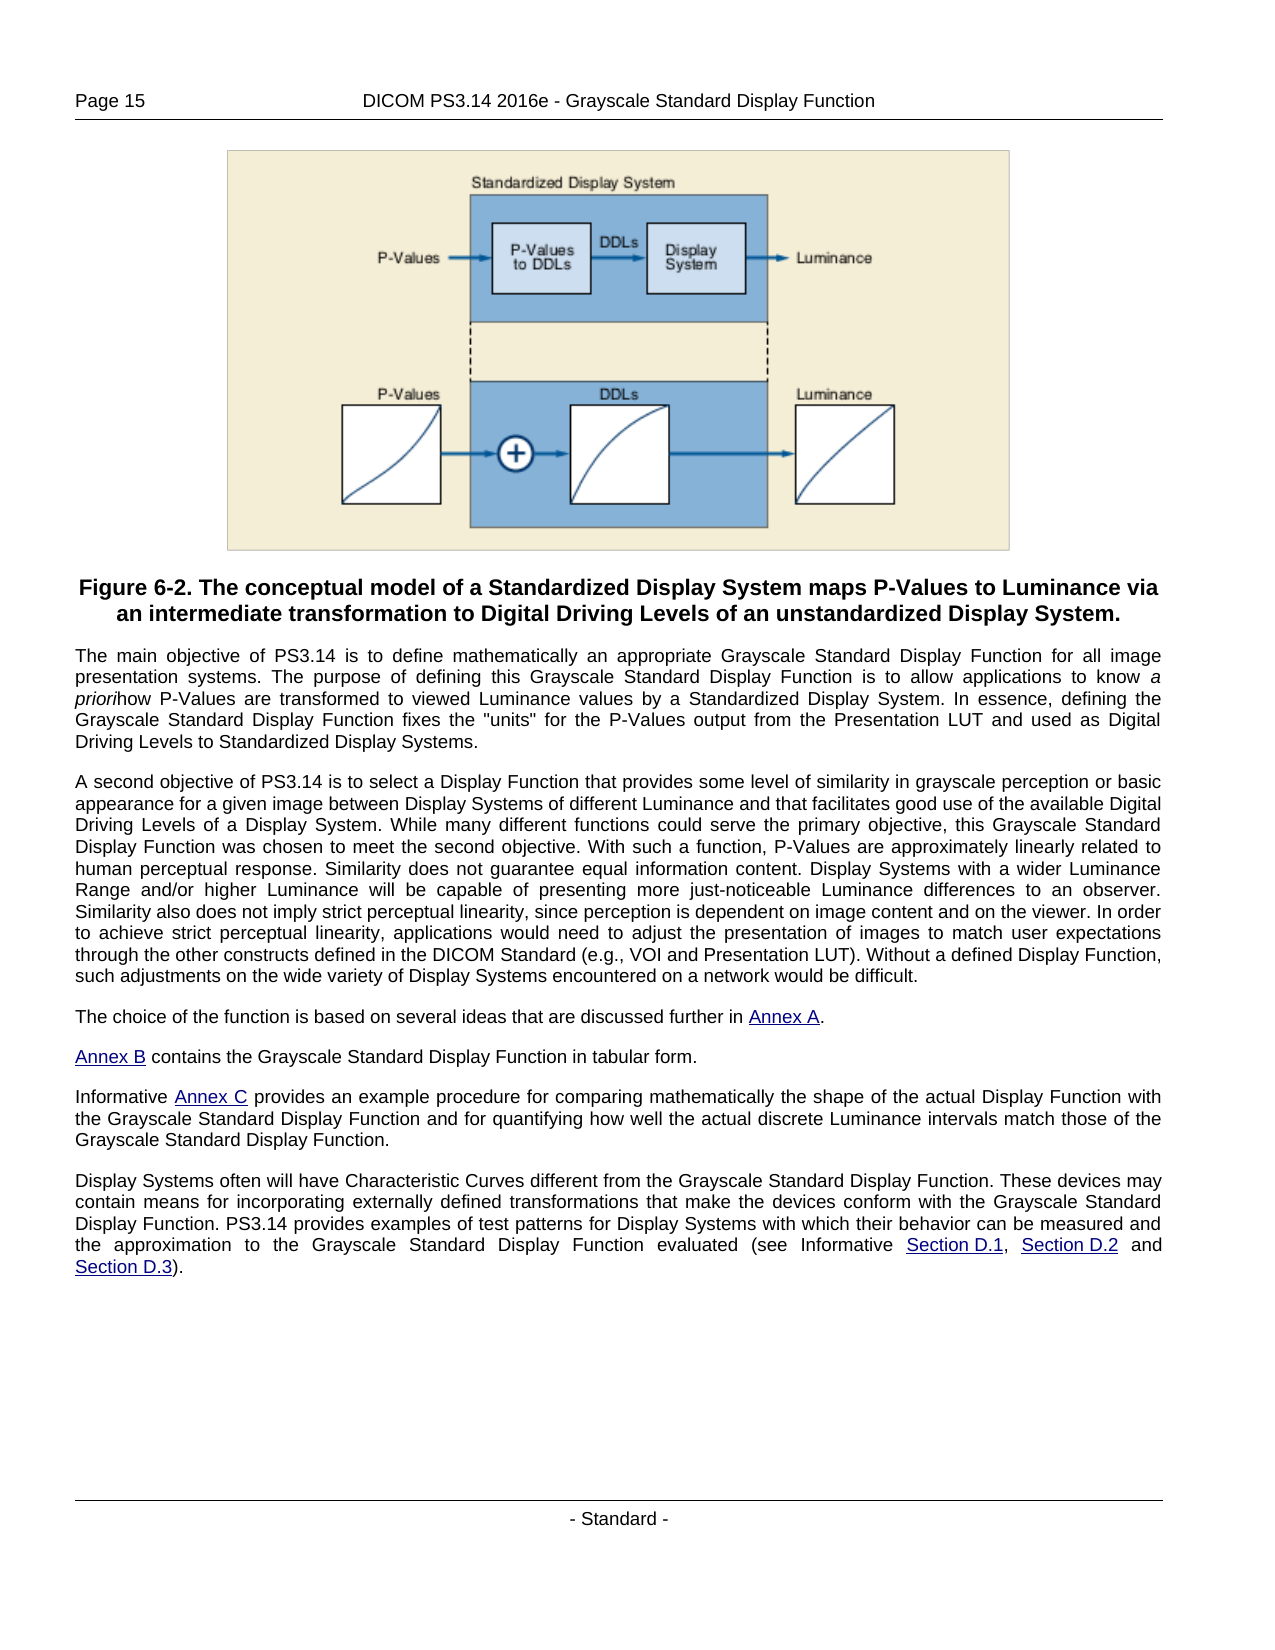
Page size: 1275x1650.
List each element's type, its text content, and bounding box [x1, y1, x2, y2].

text Display Systems often will have Characteristic Curves different from the Grayscale Standard Display Function. These devices may contain means for incorporating externally defined transformations that make the devices conform with the Grayscale Standard Display Function. PS3.14 provides examples of test patterns for Display Systems with which their behavior can be measured and the approximation to the Grayscale Standard Display Function evaluated (see Informative Section D.1, Section D.2 and Section D.3). [75, 1169, 1162, 1277]
text The main objective of PS3.14 is to define mathematically an appropriate Grayscale Standard Display Function for all image presentation systems. The purpose of defining this Grayscale Standard Display Function is to allow applications to know a priorihow P-Values are transformed to viewed Luminance values by a Standardized Display System. In essence, defining the Grayscale Standard Display Function fixes the "units" for the P-Values output from the Presentation LUT and used as Digital Driving Levels to Standardized Display Systems. [75, 644, 1162, 752]
text Informative Annex C provides an example procedure for comparing mathematically the shape of the actual Display Function with the Grayscale Standard Display Function and for quantifying how well the actual discrete Luminance intervals match those of the Grayscale Standard Display Function. [75, 1086, 1162, 1151]
text A second objective of PS3.14 is to select a Display Function that provides some level of similarity in grayscale perception or basic appearance for a given image between Display Systems of different Luminance and that facilitates good use of the available Digital Driving Levels of a Display System. While many different functions could serve the primary objective, this Grayscale Standard Display Function was chosen to meet the second objective. With such a function, P-Values are approximately linearly related to human perceptual response. Similarity does not guarantee equal information content. Display Systems with a wider Luminance Range and/or higher Luminance will be capable of presenting more just-noticeable Luminance differences to an observer. Similarity also does not imply strict perceptual linearity, since perception is dependent on image content and on the viewer. In order to achieve strict perceptual linearity, applications would need to adjust the presentation of images to match user expectations through the other constructs defined in the DICOM Standard (e.g., VOI and Presentation LUT). Without a defined Display Function, such adjustments on the wide variety of Display Systems encountered on a network would be difficult. [75, 771, 1162, 987]
text Annex B contains the Grayscale Standard Display Function in tabular form. [75, 1046, 1162, 1067]
text The choice of the function is based on several ideas that are discussed further in Annex A. [75, 1006, 1162, 1027]
text Figure 6-2. The conceptual model of a Standardized Display System maps P-Values to Luminance via an intermediate transformation to Digital Driving Levels of an unstandardized Display System. [75, 574, 1162, 626]
picture [226, 150, 1011, 552]
